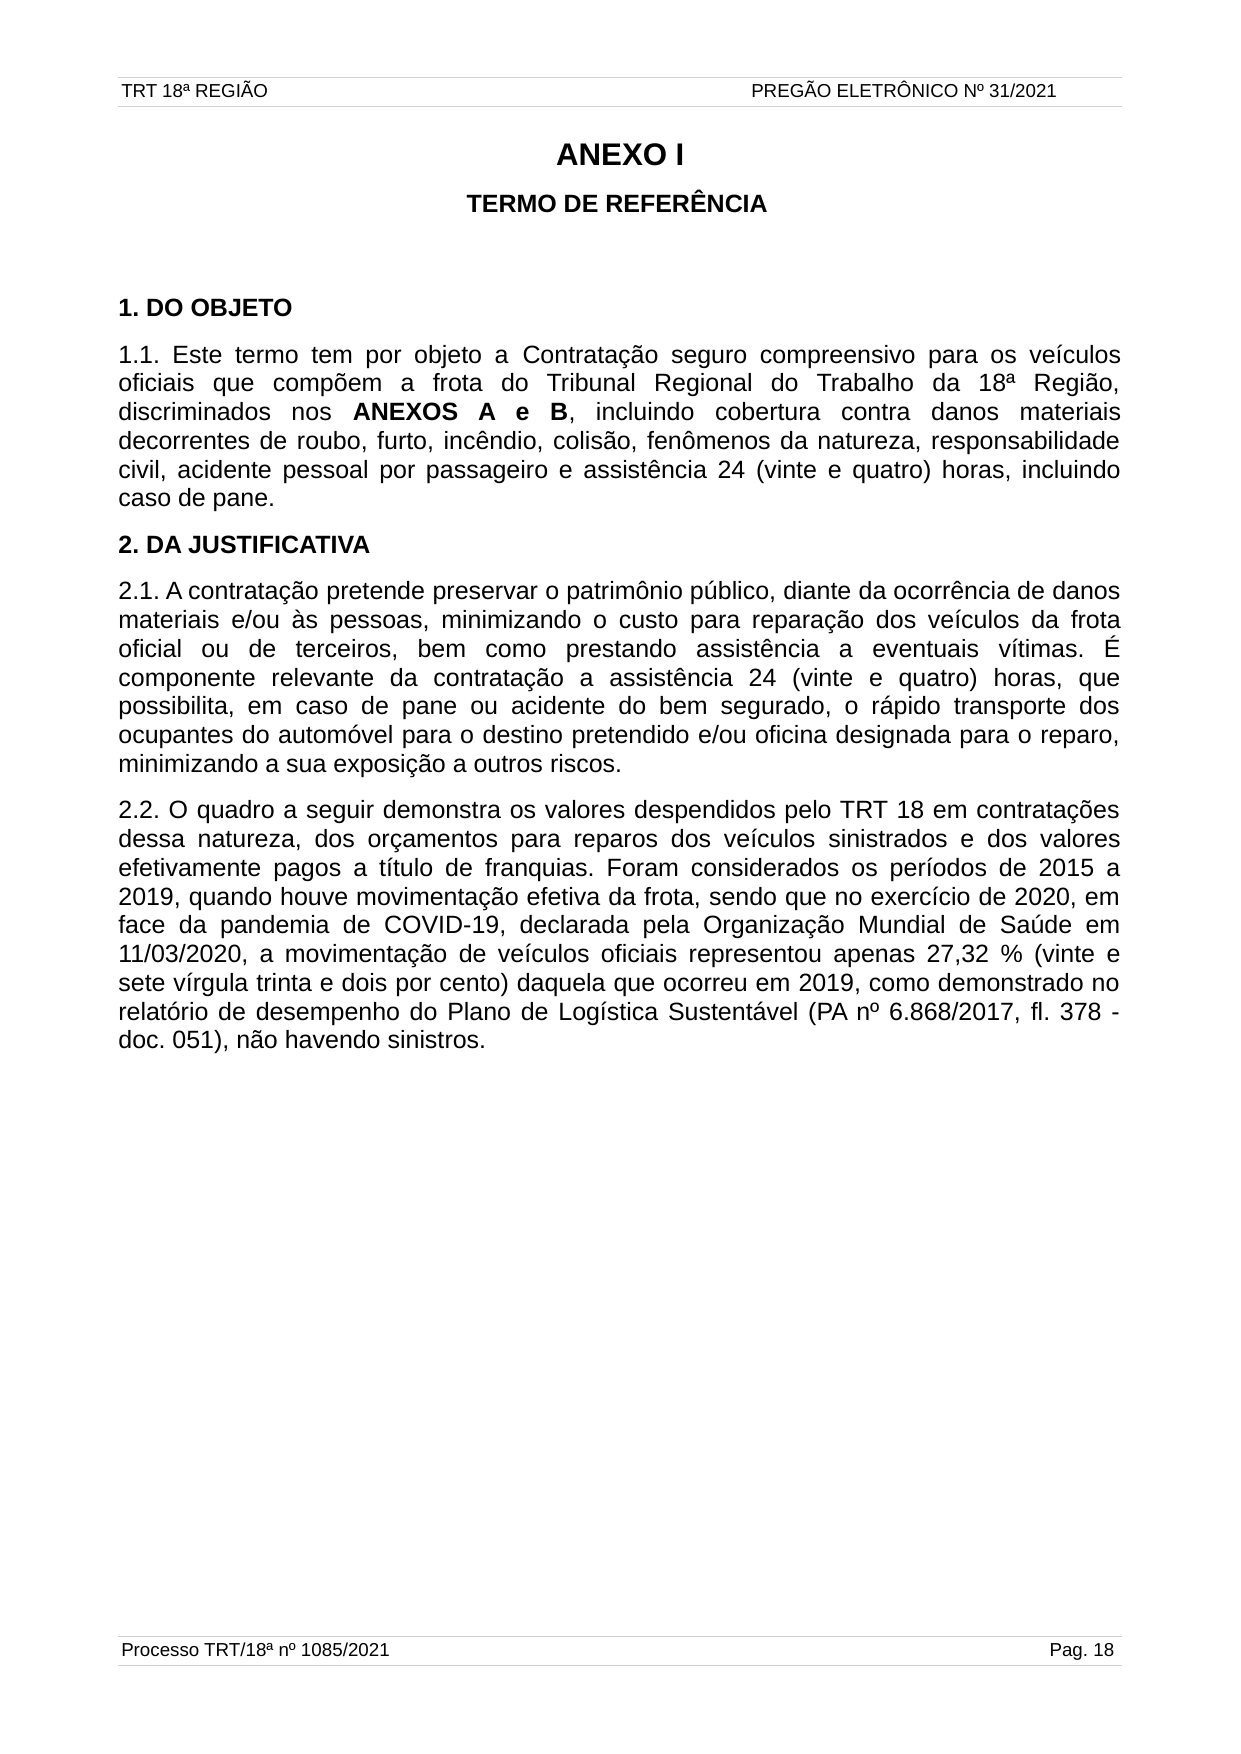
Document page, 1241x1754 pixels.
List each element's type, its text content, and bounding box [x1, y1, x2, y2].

text 2. DA JUSTIFICATIVA [118, 530, 1122, 558]
text ANEXO I [118, 136, 1122, 171]
text 2.2. O quadro a seguir demonstra os valores despendidos pelo TRT 18 em contratações dessa natureza, dos orçamentos para reparos dos veículos sinistrados e dos valores efetivamente pagos a título de franquias. Foram considerados os períodos de 2015 a 2019, quando houve movimentação efetiva da frota, sendo que no exercício de 2020, em face da pandemia de COVID-19, declarada pela Organização Mundial de Saúde em 11/03/2020, a movimentação de veículos oficiais representou apenas 27,32 % (vinte e sete vírgula trinta e dois por cento) daquela que ocorreu em 2019, como demonstrado no relatório de desempenho do Plano de Logística Sustentável (PA nº 6.868/2017, fl. 378 - doc. 051), não havendo sinistros. [118, 795, 1122, 1054]
text 2.1. A contratação pretende preservar o patrimônio público, diante da ocorrência de danos materiais e/ou às pessoas, minimizando o custo para reparação dos veículos da frota oficial ou de terceiros, bem como prestando assistência a eventuais vítimas. É componente relevante da contratação a assistência 24 (vinte e quatro) horas, que possibilita, em caso de pane ou acidente do bem segurado, o rápido transporte dos ocupantes do automóvel para o destino pretendido e/ou oficina designada para o reparo, minimizando a sua exposição a outros riscos. [118, 576, 1122, 777]
text 1. DO OBJETO [118, 293, 1122, 322]
text 1.1. Este termo tem por objeto a Contratação seguro compreensivo para os veículos oficiais que compõem a frota do Tribunal Regional do Trabalho da 18ª Região, discriminados nos ANEXOS A e B, incluindo cobertura contra danos materiais decorrentes de roubo, furto, incêndio, colisão, fenômenos da natureza, responsabilidade civil, acidente pessoal por passageiro e assistência 24 (vinte e quatro) horas, incluindo caso de pane. [118, 339, 1122, 512]
text TERMO DE REFERÊNCIA [118, 189, 1122, 218]
